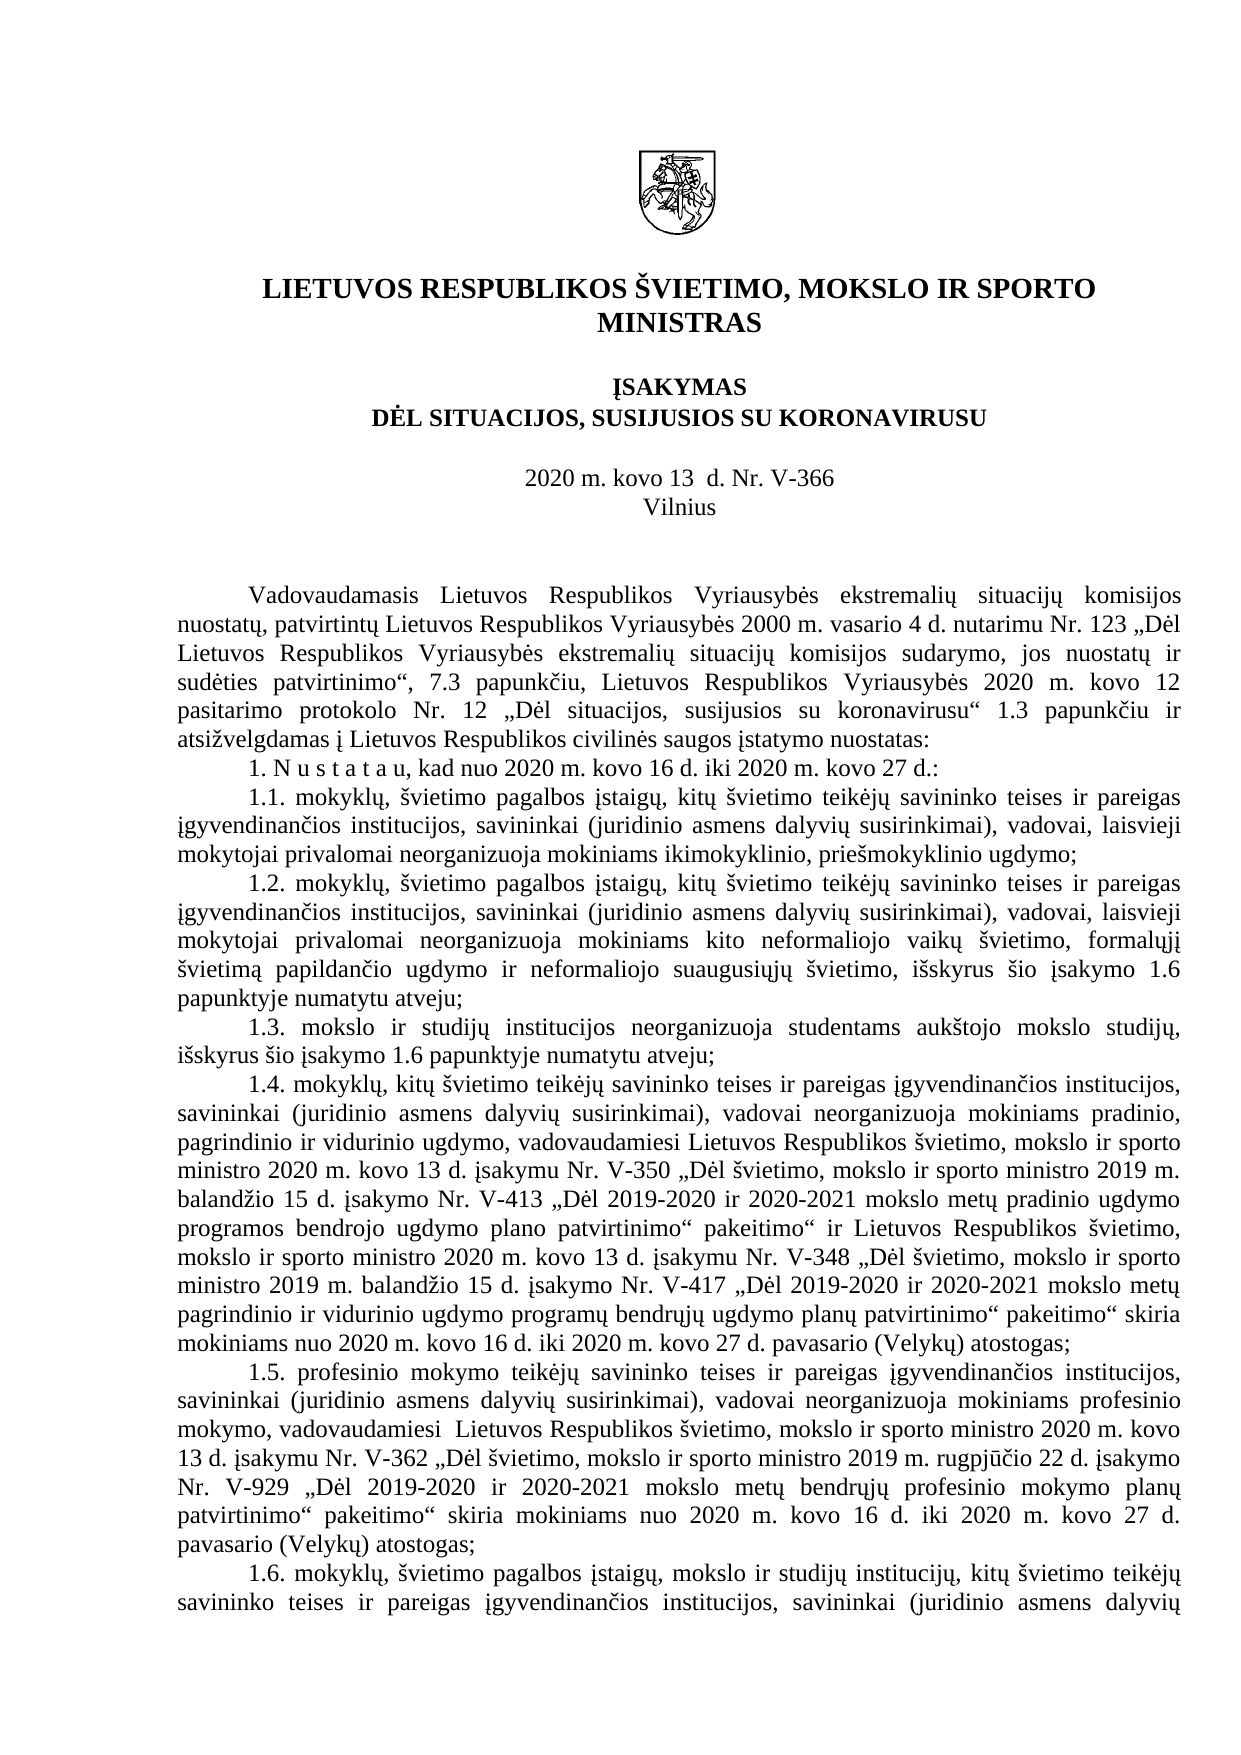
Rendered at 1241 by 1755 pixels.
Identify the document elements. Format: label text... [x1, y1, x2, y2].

text ĮSAKYMAS [177, 372, 1182, 401]
text LIETUVOS RESPUBLIKOS ŠVIETIMO, MOKSLO IR SPORTO MINISTRAS [177, 271, 1182, 338]
text Vilnius [177, 492, 1182, 521]
text 1.5. profesinio mokymo teikėjų savininko teises ir pareigas įgyvendinančios institucijos, savininkai (juridinio asmens dalyvių susirinkimai), vadovai neorganizuoja mokiniams profesinio mokymo, vadovaudamiesi Lietuvos Respublikos švietimo, mokslo ir sporto ministro 2020 m. kovo 13 d. įsakymu Nr. V-362 „Dėl švietimo, mokslo ir sporto ministro 2019 m. rugpjūčio 22 d. įsakymo Nr. V-929 „Dėl 2019-2020 ir 2020-2021 mokslo metų bendrųjų profesinio mokymo planų patvirtinimo“ pakeitimo“ skiria mokiniams nuo 2020 m. kovo 16 d. iki 2020 m. kovo 27 d. pavasario (Velykų) atostogas; [177, 1357, 1182, 1558]
text 1. N u s t a t a u, kad nuo 2020 m. kovo 16 d. iki 2020 m. kovo 27 d.: [177, 753, 1182, 782]
text Vadovaudamasis Lietuvos Respublikos Vyriausybės ekstremalių situacijų komisijos nuostatų, patvirtintų Lietuvos Respublikos Vyriausybės 2000 m. vasario 4 d. nutarimu Nr. 123 „Dėl Lietuvos Respublikos Vyriausybės ekstremalių situacijų komisijos sudarymo, jos nuostatų ir sudėties patvirtinimo“, 7.3 papunkčiu, Lietuvos Respublikos Vyriausybės 2020 m. kovo 12 pasitarimo protokolo Nr. 12 „Dėl situacijos, susijusios su koronavirusu“ 1.3 papunkčiu ir atsižvelgdamas į Lietuvos Respublikos civilinės saugos įstatymo nuostatas: [177, 581, 1182, 753]
text 1.1. mokyklų, švietimo pagalbos įstaigų, kitų švietimo teikėjų savininko teises ir pareigas įgyvendinančios institucijos, savininkai (juridinio asmens dalyvių susirinkimai), vadovai, laisvieji mokytojai privalomai neorganizuoja mokiniams ikimokyklinio, priešmokyklinio ugdymo; [177, 782, 1182, 868]
text DĖL SITUACIJOS, SUSIJUSIOS SU KORONAVIRUSU [177, 403, 1182, 432]
text 1.2. mokyklų, švietimo pagalbos įstaigų, kitų švietimo teikėjų savininko teises ir pareigas įgyvendinančios institucijos, savininkai (juridinio asmens dalyvių susirinkimai), vadovai, laisvieji mokytojai privalomai neorganizuoja mokiniams kito neformaliojo vaikų švietimo, formalųjį švietimą papildančio ugdymo ir neformaliojo suaugusiųjų švietimo, išskyrus šio įsakymo 1.6 papunktyje numatytu atveju; [177, 868, 1182, 1012]
text 1.6. mokyklų, švietimo pagalbos įstaigų, mokslo ir studijų institucijų, kitų švietimo teikėjų savininko teises ir pareigas įgyvendinančios institucijos, savininkai (juridinio asmens dalyvių [177, 1558, 1182, 1616]
text 2020 m. kovo 13 d. Nr. V-366 [177, 463, 1182, 492]
text 1.4. mokyklų, kitų švietimo teikėjų savininko teises ir pareigas įgyvendinančios institucijos, savininkai (juridinio asmens dalyvių susirinkimai), vadovai neorganizuoja mokiniams pradinio, pagrindinio ir vidurinio ugdymo, vadovaudamiesi Lietuvos Respublikos švietimo, mokslo ir sporto ministro 2020 m. kovo 13 d. įsakymu Nr. V-350 „Dėl švietimo, mokslo ir sporto ministro 2019 m. balandžio 15 d. įsakymo Nr. V-413 „Dėl 2019-2020 ir 2020-2021 mokslo metų pradinio ugdymo programos bendrojo ugdymo plano patvirtinimo“ pakeitimo“ ir Lietuvos Respublikos švietimo, mokslo ir sporto ministro 2020 m. kovo 13 d. įsakymu Nr. V-348 „Dėl švietimo, mokslo ir sporto ministro 2019 m. balandžio 15 d. įsakymo Nr. V-417 „Dėl 2019-2020 ir 2020-2021 mokslo metų pagrindinio ir vidurinio ugdymo programų bendrųjų ugdymo planų patvirtinimo“ pakeitimo“ skiria mokiniams nuo 2020 m. kovo 16 d. iki 2020 m. kovo 27 d. pavasario (Velykų) atostogas; [177, 1069, 1182, 1357]
text 1.3. mokslo ir studijų institucijos neorganizuoja studentams aukštojo mokslo studijų, išskyrus šio įsakymo 1.6 papunktyje numatytu atveju; [177, 1012, 1182, 1069]
